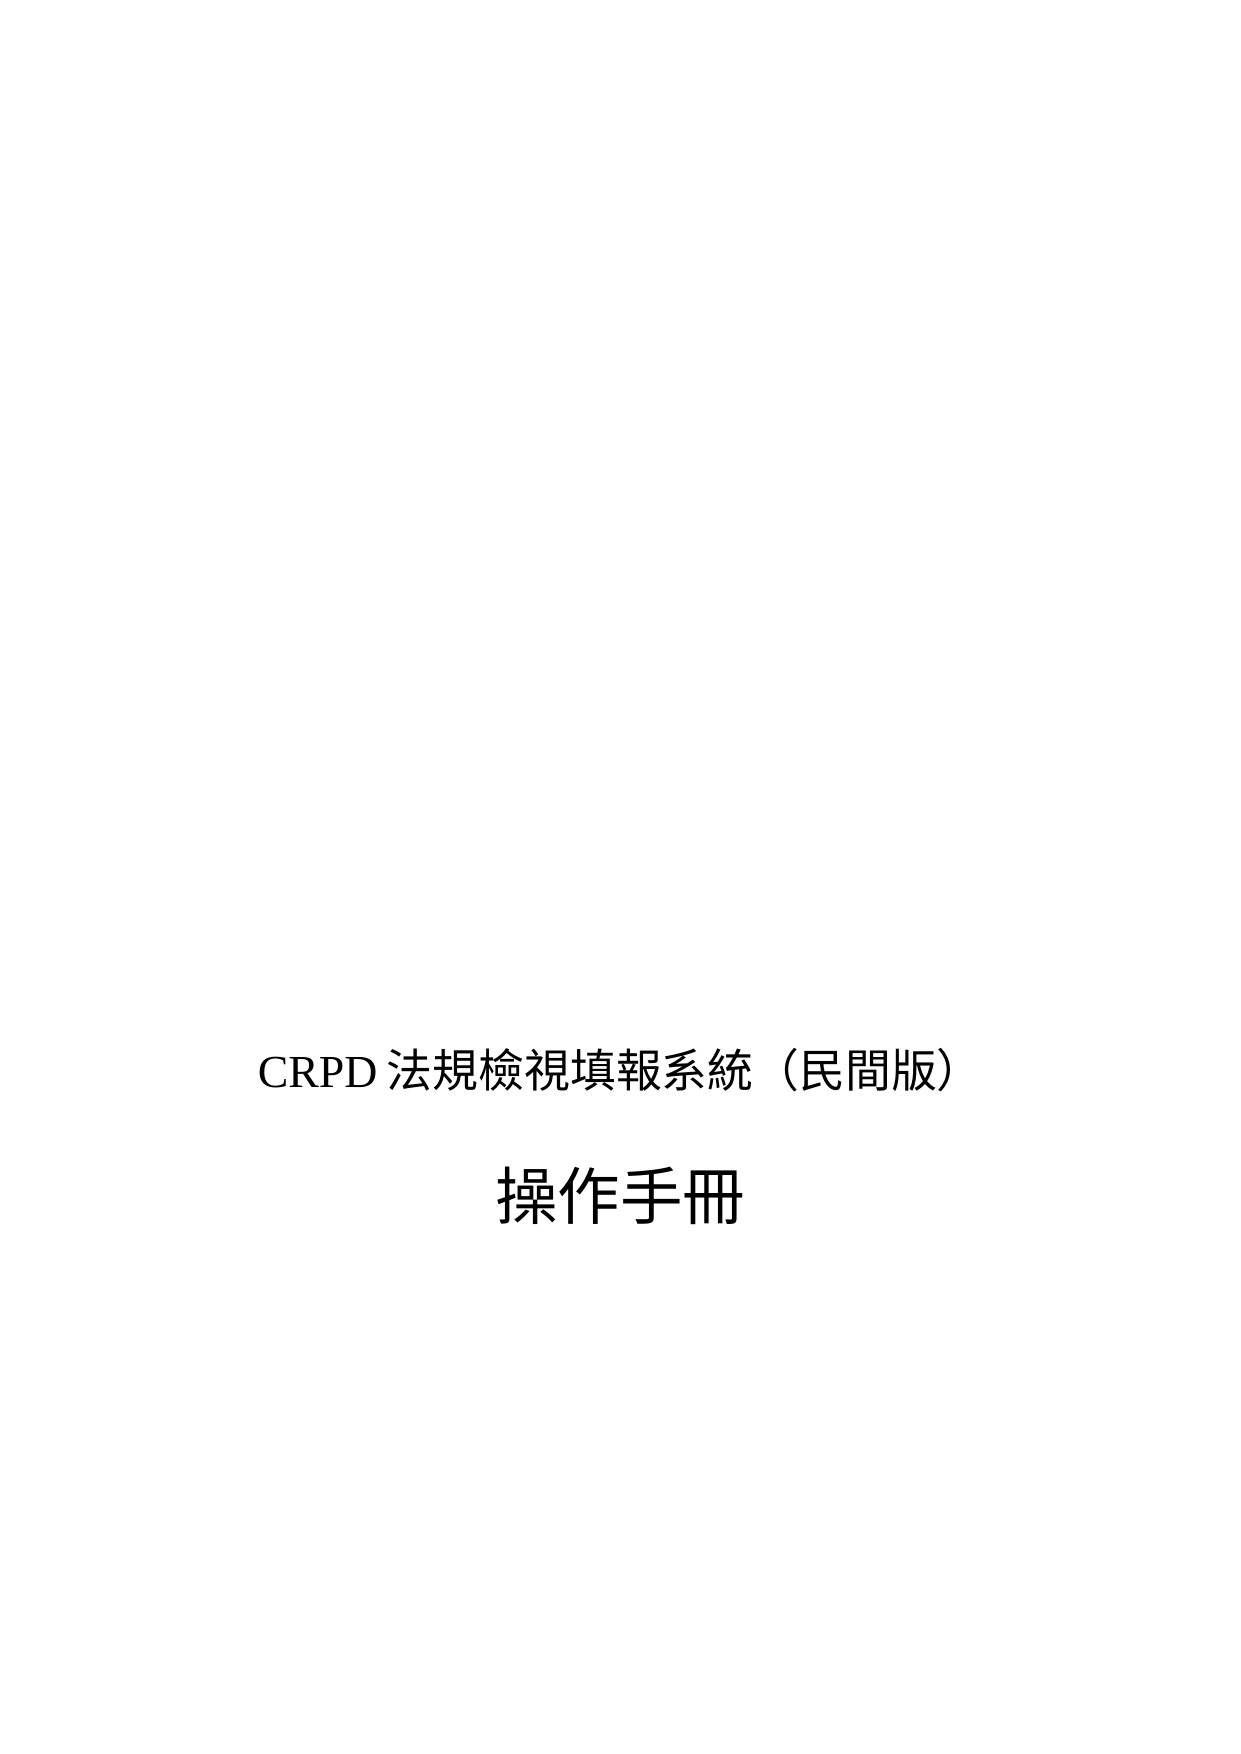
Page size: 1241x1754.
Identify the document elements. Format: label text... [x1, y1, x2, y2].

text CRPD法規檢視填報系統（民間版） [187, 994, 1053, 1119]
text 操作手冊 [187, 1119, 1053, 1244]
